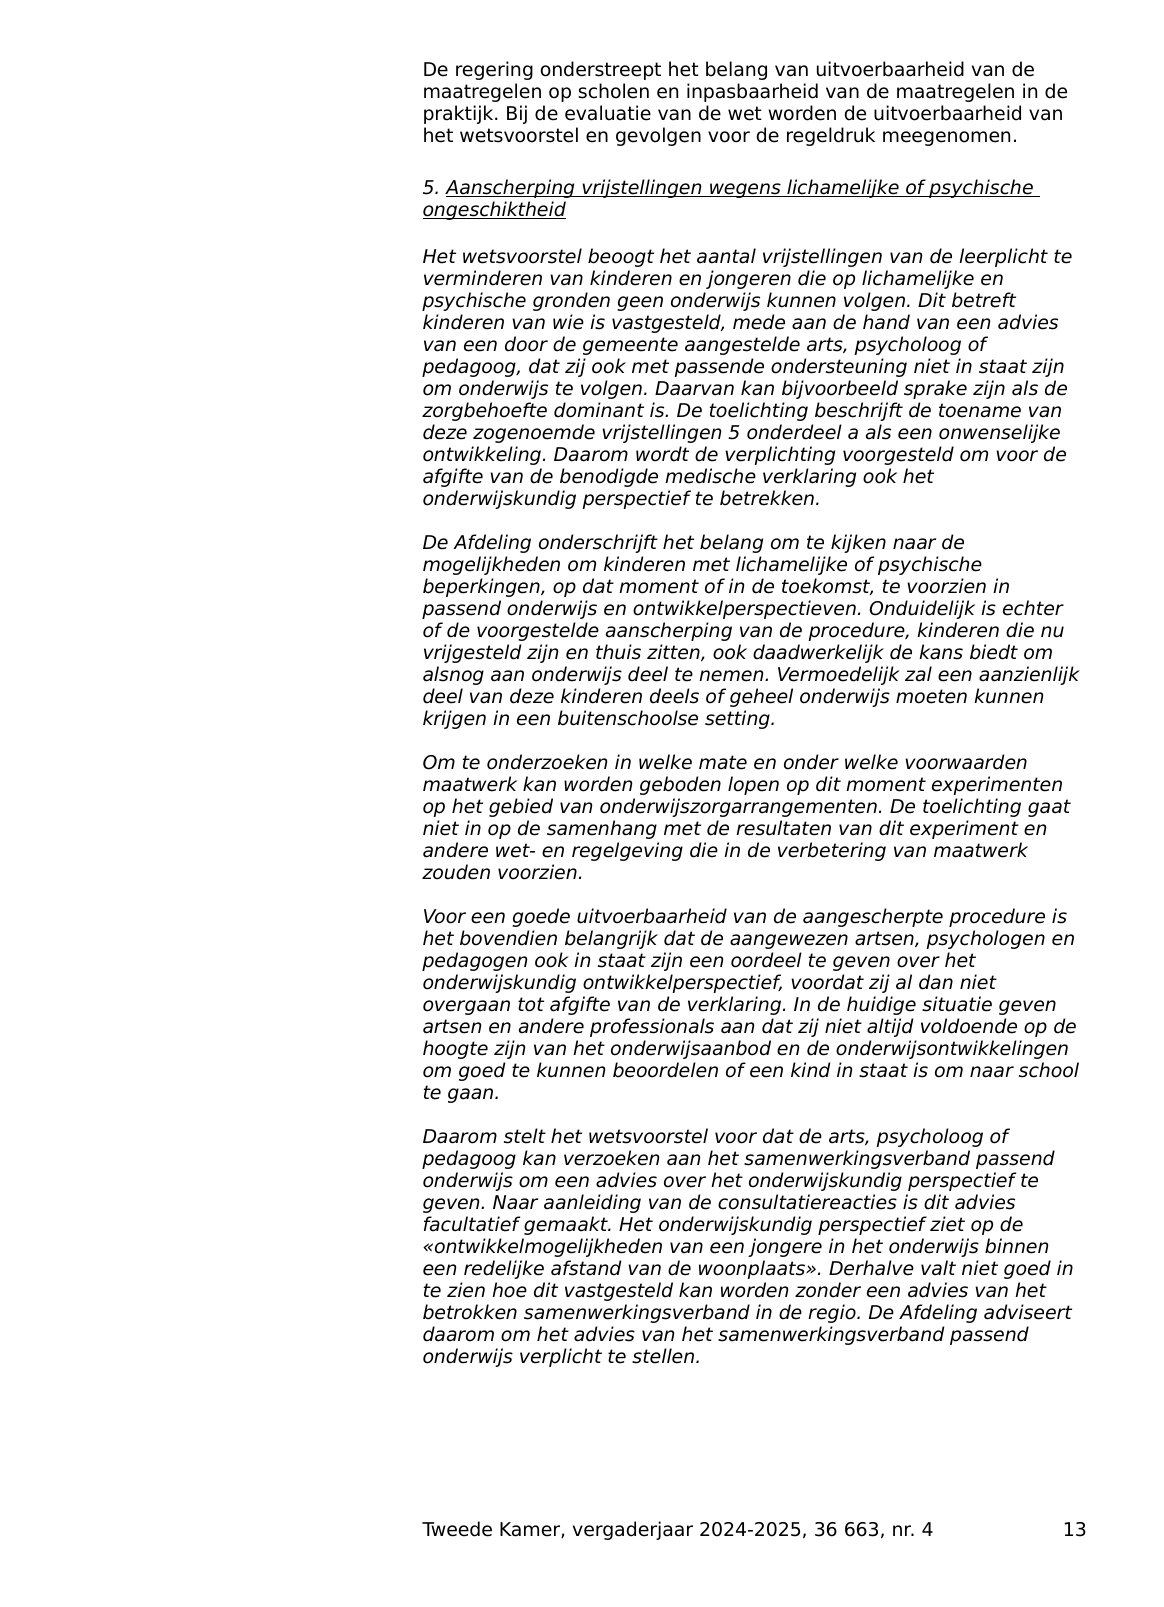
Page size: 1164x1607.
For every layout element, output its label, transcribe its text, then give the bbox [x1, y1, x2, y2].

text De Afdeling onderschrijft het belang om te kijken naar de mogelijkheden om kinderen met lichamelijke of psychische beperkingen, op dat moment of in de toekomst, te voorzien in passend onderwijs en ontwikkelperspectieven. Onduidelijk is echter of de voorgestelde aanscherping van de procedure, kinderen die nu vrijgesteld zijn en thuis zitten, ook daadwerkelijk de kans biedt om alsnog aan onderwijs deel te nemen. Vermoedelijk zal een aanzienlijk deel van deze kinderen deels of geheel onderwijs moeten kunnen krijgen in een buitenschoolse setting. [422, 532, 1087, 730]
text Voor een goede uitvoerbaarheid van de aangescherpte procedure is het bovendien belangrijk dat de aangewezen artsen, psychologen en pedagogen ook in staat zijn een oordeel te geven over het onderwijskundig ontwikkelperspectief, voordat zij al dan niet overgaan tot afgifte van de verklaring. In de huidige situatie geven artsen en andere professionals aan dat zij niet altijd voldoende op de hoogte zijn van het onderwijsaanbod en de onderwijsontwikkelingen om goed te kunnen beoordelen of een kind in staat is om naar school te gaan. [422, 906, 1087, 1104]
text De regering onderstreept het belang van uitvoerbaarheid van de maatregelen op scholen en inpasbaarheid van de maatregelen in de praktijk. Bij de evaluatie van de wet worden de uitvoerbaarheid van het wetsvoorstel en gevolgen voor de regeldruk meegenomen. [422, 59, 1087, 147]
text Het wetsvoorstel beoogt het aantal vrijstellingen van de leerplicht te verminderen van kinderen en jongeren die op lichamelijke en psychische gronden geen onderwijs kunnen volgen. Dit betreft kinderen van wie is vastgesteld, mede aan de hand van een advies van een door de gemeente aangestelde arts, psycholoog of pedagoog, dat zij ook met passende ondersteuning niet in staat zijn om onderwijs te volgen. Daarvan kan bijvoorbeeld sprake zijn als de zorgbehoefte dominant is. De toelichting beschrijft de toename van deze zogenoemde vrijstellingen 5 onderdeel a als een onwenselijke ontwikkeling. Daarom wordt de verplichting voorgesteld om voor de afgifte van de benodigde medische verklaring ook het onderwijskundig perspectief te betrekken. [422, 246, 1087, 510]
text Daarom stelt het wetsvoorstel voor dat de arts, psycholoog of pedagoog kan verzoeken aan het samenwerkingsverband passend onderwijs om een advies over het onderwijskundig perspectief te geven. Naar aanleiding van de consultatiereacties is dit advies facultatief gemaakt. Het onderwijskundig perspectief ziet op de «ontwikkelmogelijkheden van een jongere in het onderwijs binnen een redelijke afstand van de woonplaats». Derhalve valt niet goed in te zien hoe dit vastgesteld kan worden zonder een advies van het betrokken samenwerkingsverband in de regio. De Afdeling adviseert daarom om het advies van het samenwerkingsverband passend onderwijs verplicht te stellen. [422, 1126, 1087, 1368]
text Om te onderzoeken in welke mate en onder welke voorwaarden maatwerk kan worden geboden lopen op dit moment experimenten op het gebied van onderwijszorgarrangementen. De toelichting gaat niet in op de samenhang met de resultaten van dit experiment en andere wet- en regelgeving die in de verbetering van maatwerk zouden voorzien. [422, 752, 1087, 884]
subtitle 5. Aanscherping vrijstellingen wegens lichamelijke of psychische ongeschiktheid [422, 177, 1087, 221]
